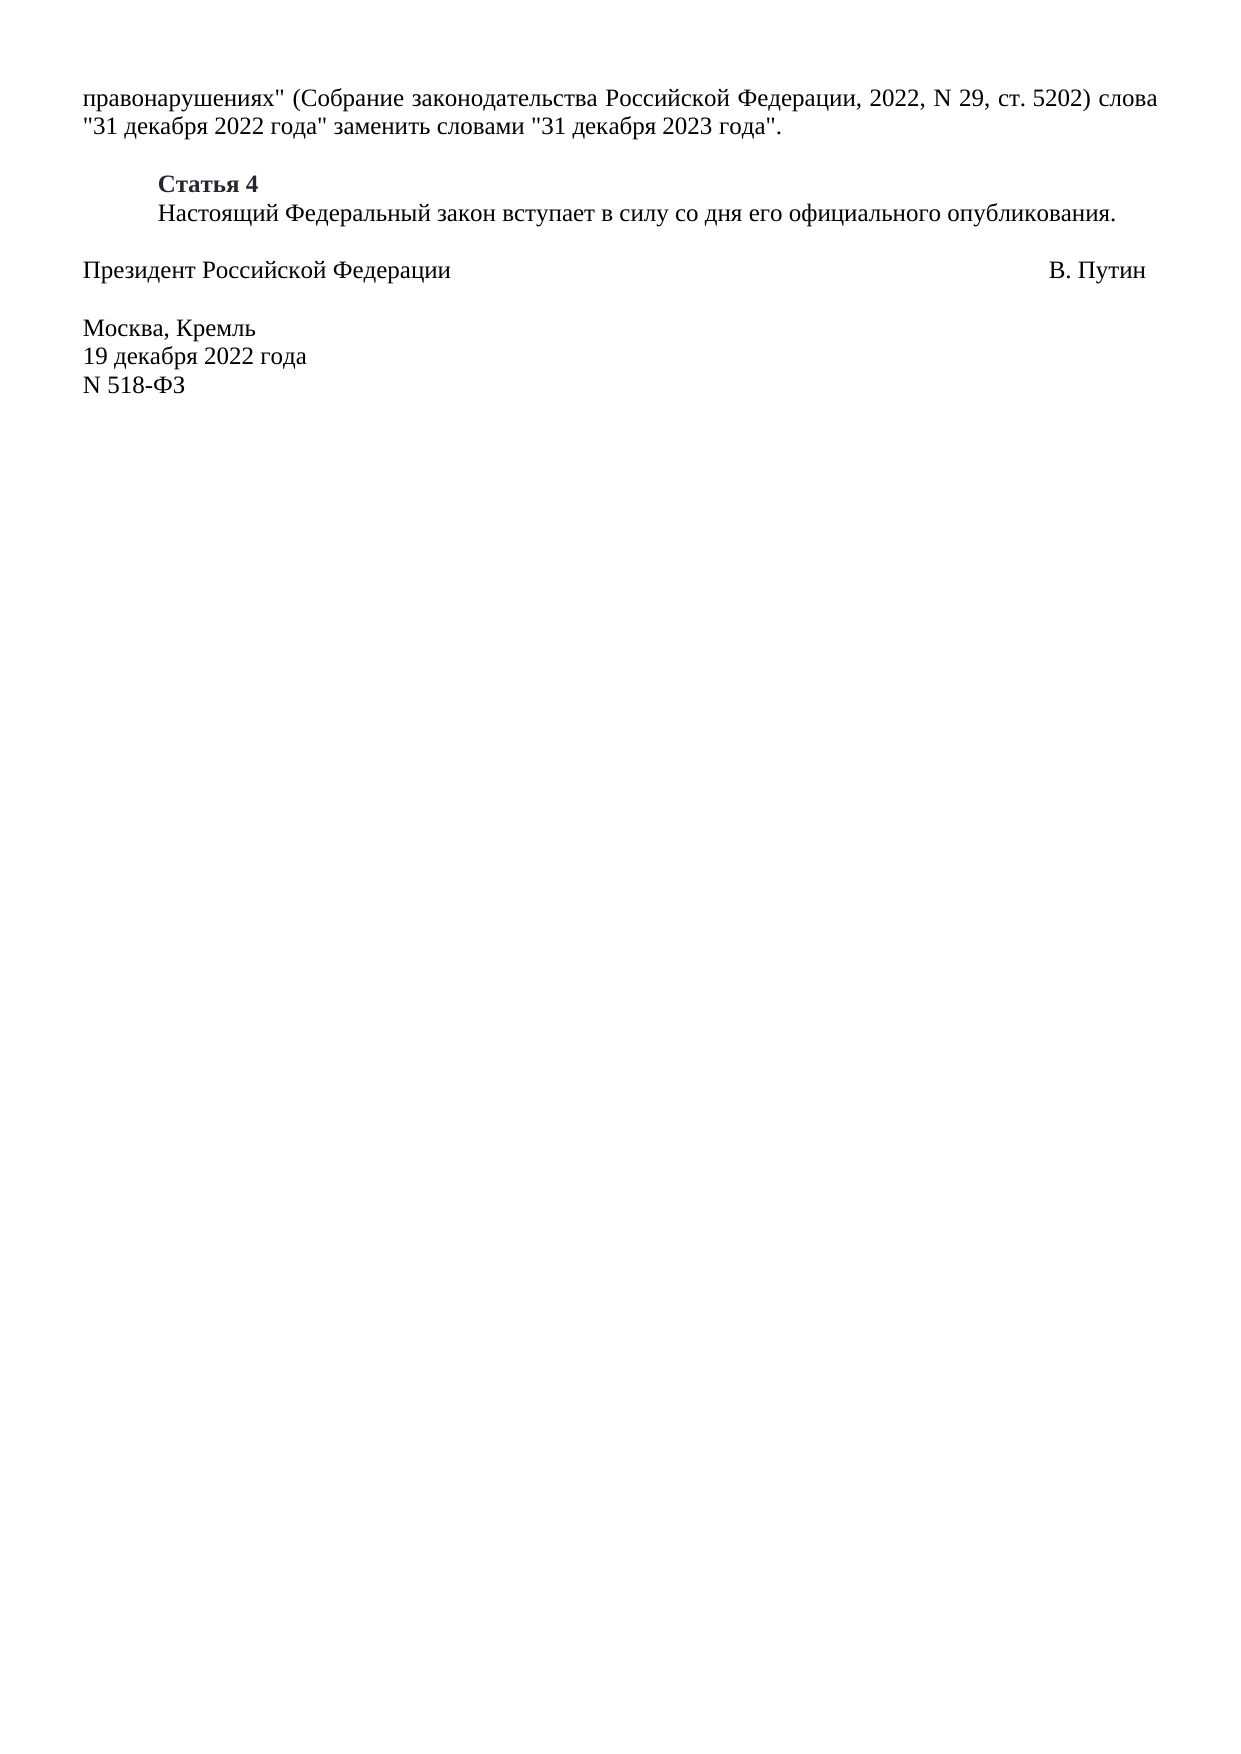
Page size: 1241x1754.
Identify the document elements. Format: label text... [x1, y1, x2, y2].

text N 518-ФЗ [83, 370, 1157, 399]
table_header Президент Российской Федерации [83, 255, 791, 284]
text Настоящий Федеральный закон вступает в силу со дня его официального опубликования. [83, 198, 1157, 226]
text 19 декабря 2022 года [83, 341, 1157, 370]
text Статья 4 [158, 169, 1157, 198]
text правонарушениях" (Собрание законодательства Российской Федерации, 2022, N 29, ст. 5202) слова "31 декабря 2022 года" заменить словами "31 декабря 2023 года". [83, 83, 1157, 140]
table_header В. Путин [791, 255, 1146, 284]
text Москва, Кремль [83, 313, 1157, 341]
